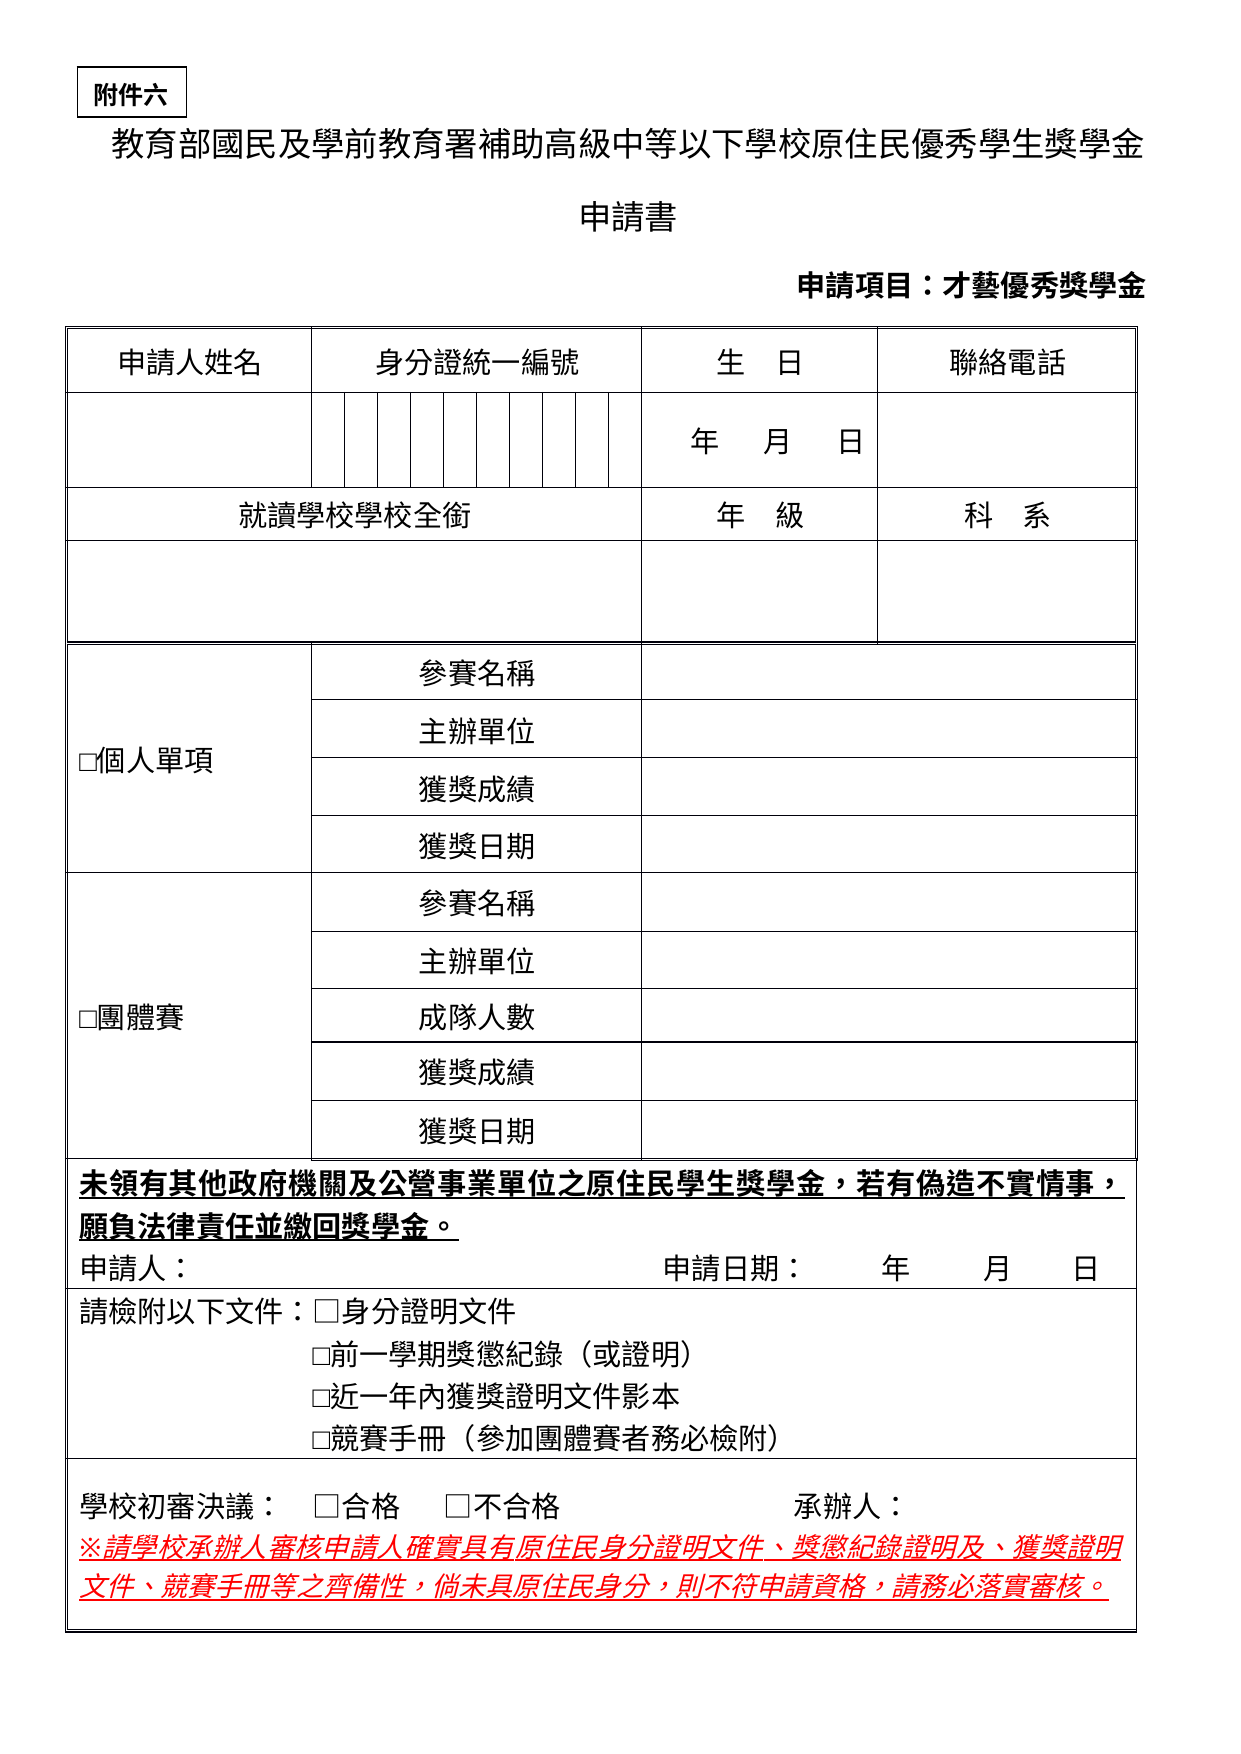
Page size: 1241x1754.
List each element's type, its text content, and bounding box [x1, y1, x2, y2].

table_cell [642, 700, 1135, 757]
table_cell [477, 393, 509, 487]
table_cell 請檢附以下文件：□身分證明文件 □前一學期獎懲紀錄（或證明） □近一年內獲獎證明文件影本 □競賽手冊（參加團體賽者務必檢附） [68, 1289, 1136, 1458]
table_cell [642, 541, 877, 641]
table_cell 獲獎日期 [312, 816, 641, 872]
table_cell [444, 393, 476, 487]
table_cell 參賽名稱 [312, 645, 641, 699]
table_cell □團體賽 [68, 873, 311, 1158]
text 附件六 [93, 75, 171, 109]
table_header 身分證統一編號 [312, 329, 641, 392]
table_header 聯絡電話 [878, 329, 1135, 392]
table_cell 獲獎日期 [312, 1101, 641, 1158]
table_cell [576, 393, 608, 487]
table_cell 成隊人數 [312, 989, 641, 1041]
table_cell [642, 873, 1135, 931]
table_cell □個人單項 [68, 645, 311, 872]
table_cell [642, 989, 1135, 1041]
table_cell [609, 393, 641, 487]
table_cell [543, 393, 575, 487]
table_cell [411, 393, 443, 487]
table_cell 年 月 日 [642, 393, 877, 487]
table_cell [878, 541, 1135, 641]
table_cell 參賽名稱 [312, 873, 641, 931]
table_cell [312, 393, 344, 487]
table_cell [510, 393, 542, 487]
table_cell 主辦單位 [312, 700, 641, 757]
table_cell 主辦單位 [312, 932, 641, 988]
table_cell 科 系 [878, 488, 1135, 540]
table_cell [642, 932, 1135, 988]
table_cell [642, 645, 1135, 699]
table_cell 年 級 [642, 488, 877, 540]
table_header 生 日 [642, 329, 877, 392]
table_cell [878, 393, 1135, 487]
table_cell 獲獎成績 [312, 1043, 641, 1100]
table_cell [642, 1043, 1135, 1100]
table_cell [642, 816, 1135, 872]
table_header 申請人姓名 [68, 329, 311, 392]
table_cell [642, 758, 1135, 815]
text 教育部國民及學前教育署補助高級中等以下學校原住民優秀學生獎學金 申請書 [109, 118, 1146, 239]
table_cell [345, 393, 377, 487]
table_cell 就讀學校學校全銜 [68, 488, 641, 540]
table_cell [378, 393, 410, 487]
text [78, 68, 186, 116]
text 申請項目：才藝優秀獎學金 [109, 263, 1146, 305]
table_cell 獲獎成績 [312, 758, 641, 815]
table_cell 未領有其他政府機關及公營事業單位之原住民學生獎學金，若有偽造不實情事，願負法律責任並繳回獎學金。 申請人： 申請日期： 年 月 日 [68, 1159, 1136, 1288]
table_cell [68, 393, 311, 487]
table_cell [642, 1101, 1135, 1158]
table_cell [68, 541, 641, 641]
table_cell 學校初審決議： □合格 □不合格 承辦人： ※請學校承辦人審核申請人確實具有原住民身分證明文件、獎懲紀錄證明及、獲獎證明文件、競賽手冊等之齊備性，倘未具原住民身分，則不符申請資格，請務必落實審核。 [68, 1459, 1136, 1629]
